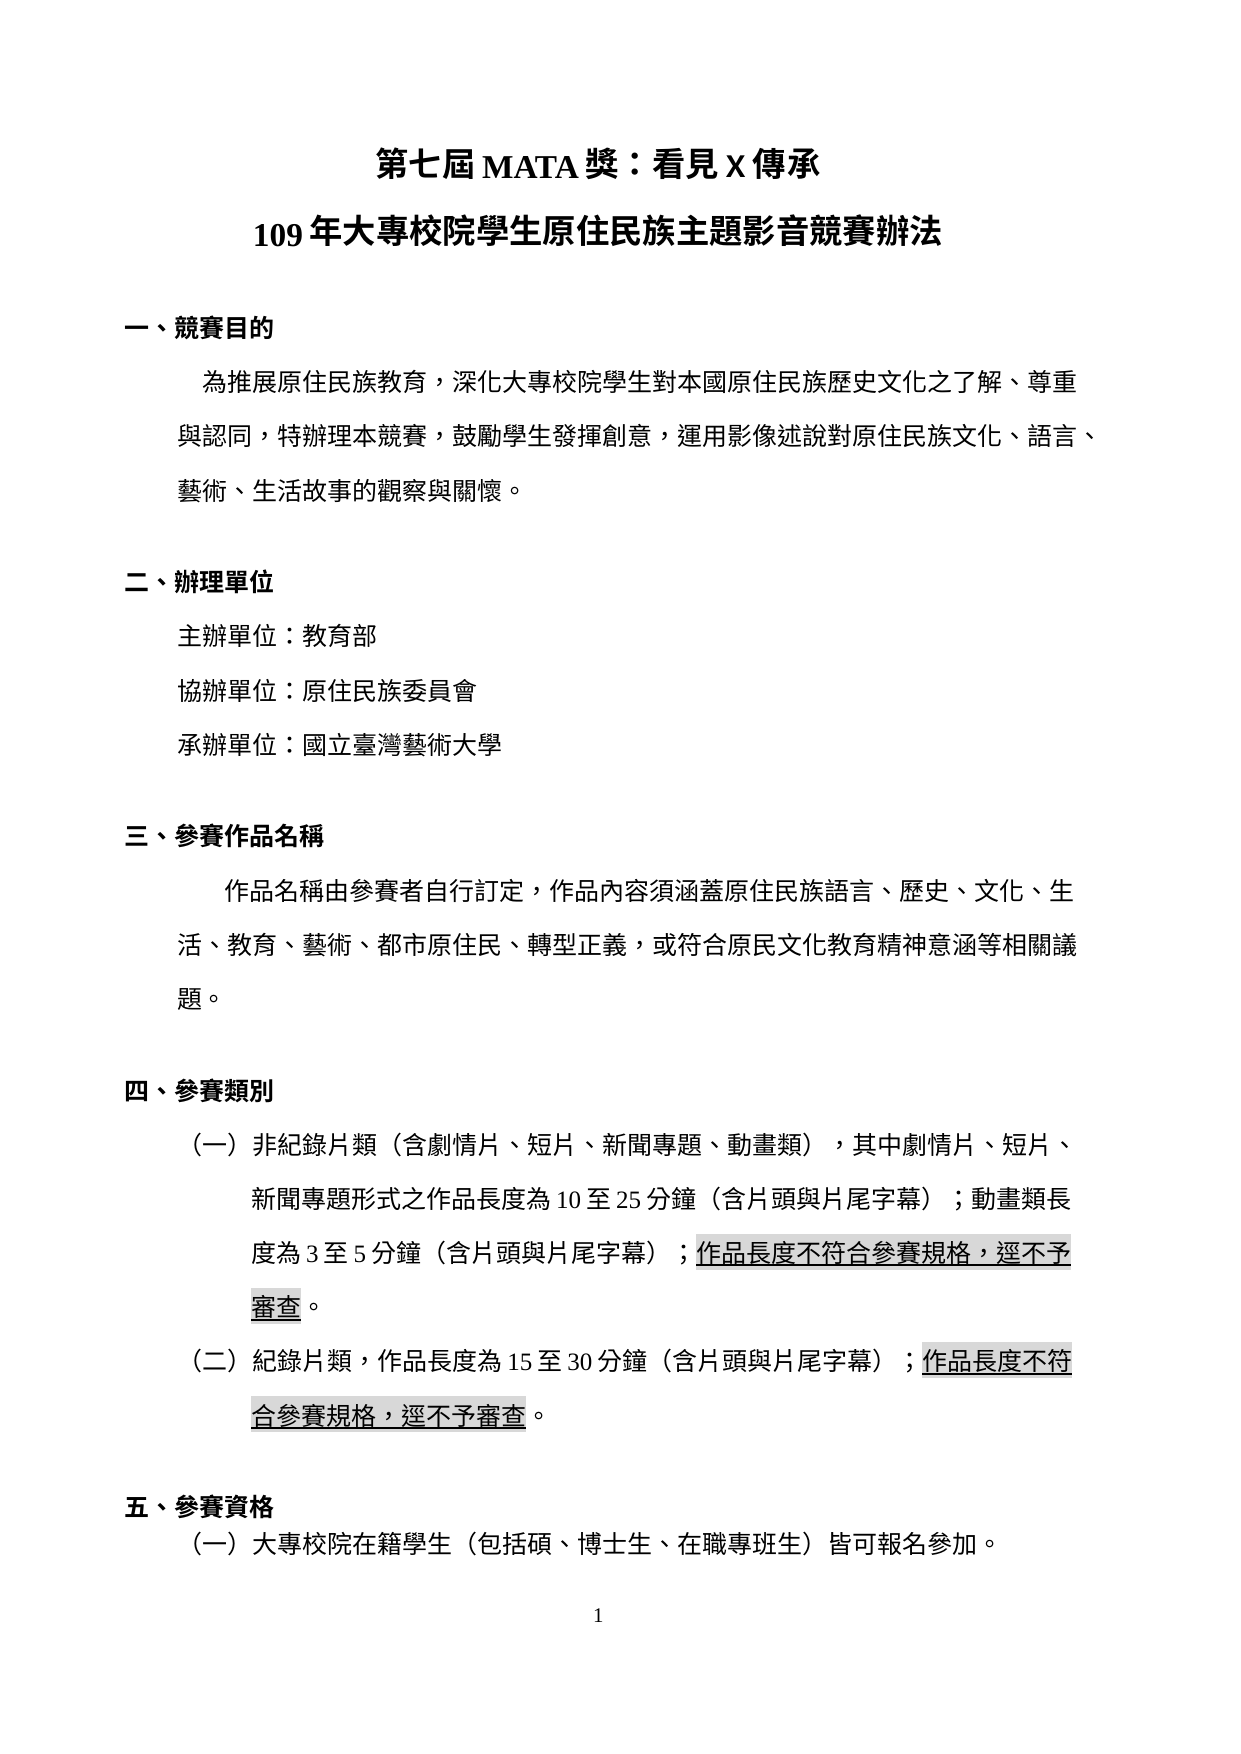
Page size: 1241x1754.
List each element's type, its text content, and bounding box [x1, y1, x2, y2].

text 三、參賽作品名稱 [118, 799, 1078, 853]
text 主辦單位：教育部 [118, 599, 1078, 653]
text 109年大專校院學生原住民族主題影音競賽辦法 [117, 205, 1078, 253]
text 為推展原住民族教育，深化大專校院學生對本國原住民族歷史文化之了解、尊重與認同，特辦理本競賽，鼓勵學生發揮創意，運用影像述說對原住民族文化、語言、藝術、生活故事的觀察與關懷。 [177, 345, 1095, 507]
text （一）大專校院在籍學生（包括碩、博士生、在職專班生）皆可報名參加。 [177, 1524, 1078, 1561]
text 承辦單位：國立臺灣藝術大學 [118, 707, 1078, 761]
text 協辦單位：原住民族委員會 [118, 653, 1078, 707]
text 五、參賽資格 [118, 1470, 1078, 1524]
text 第七屆MATA獎：看見Ｘ傳承 [118, 138, 1078, 186]
text 作品名稱由參賽者自行訂定，作品內容須涵蓋原住民族語言、歷史、文化、生活、教育、藝術、都市原住民、轉型正義，或符合原民文化教育精神意涵等相關議題。 [177, 853, 1078, 1016]
text 四、參賽類別 [118, 1053, 1078, 1107]
text （一）非紀錄片類（含劇情片、短片、新聞專題、動畫類），其中劇情片、短片、新聞專題形式之作品長度為10至25分鐘（含片頭與片尾字幕）；動畫類長度為3至5分鐘（含片頭與片尾字幕）；作品長度不符合參賽規格，逕不予審查。 [177, 1107, 1078, 1324]
text （二）紀錄片類，作品長度為15至30分鐘（含片頭與片尾字幕）；作品長度不符合參賽規格，逕不予審查。 [177, 1324, 1078, 1432]
text 二、辦理單位 [118, 545, 1078, 599]
text 一、競賽目的 [118, 291, 1078, 345]
